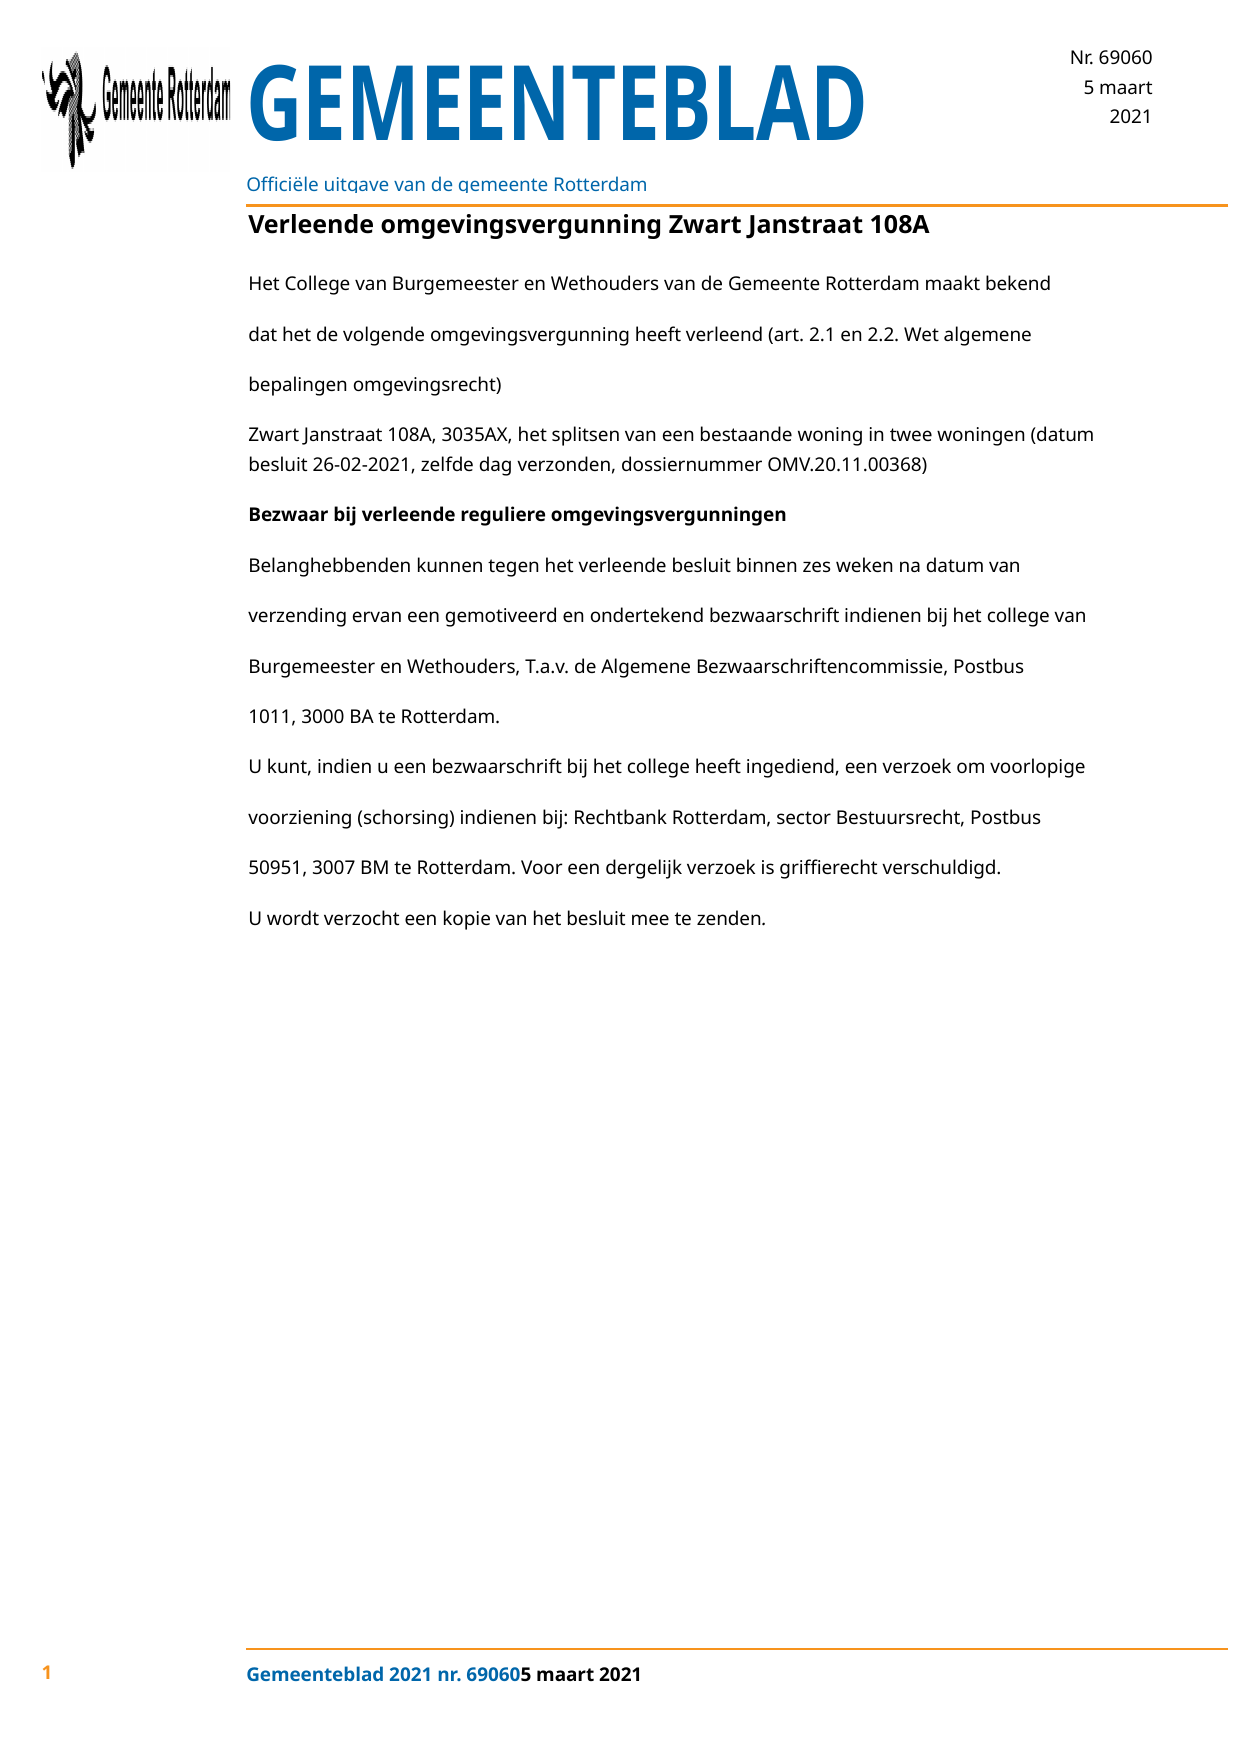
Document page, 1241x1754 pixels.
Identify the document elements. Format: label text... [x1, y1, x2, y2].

text 50951, 3007 BM te Rotterdam. Voor een dergelijk verzoek is griffierecht verschuldigd. [248, 854, 1152, 880]
picture [41, 47, 231, 172]
text Burgemeester en Wethouders, T.a.v. de Algemene Bezwaarschriftencommissie, Postbus [248, 653, 1152, 678]
text U kunt, indien u een bezwaarschrift bij het college heeft ingediend, een verzoek om voorlopige [248, 754, 1152, 779]
text dat het de volgende omgevingsvergunning heeft verleend (art. 2.1 en 2.2. Wet algemene [248, 321, 1152, 346]
text bepalingen omgevingsrecht) [248, 371, 1152, 397]
text U wordt verzocht een kopie van het besluit mee te zenden. [248, 905, 1152, 931]
text Verleende omgevingsvergunning Zwart Janstraat 108A [248, 207, 1152, 241]
text Bezwaar bij verleende reguliere omgevingsvergunningen [248, 502, 1152, 527]
text verzending ervan een gemotiveerd en ondertekend bezwaarschrift indienen bij het college van [248, 602, 1152, 628]
text voorziening (schorsing) indienen bij: Rechtbank Rotterdam, sector Bestuursrecht, Postbus [248, 804, 1152, 830]
text Het College van Burgemeester en Wethouders van de Gemeente Rotterdam maakt bekend [248, 270, 1152, 296]
text 1011, 3000 BA te Rotterdam. [248, 703, 1152, 729]
text Zwart Janstraat 108A, 3035AX, het splitsen van een bestaande woning in twee woningen (datum besluit 26-02-2021, zelfde dag verzonden, dossiernummer OMV.20.11.00368) [248, 422, 1152, 477]
text Belanghebbenden kunnen tegen het verleende besluit binnen zes weken na datum van [248, 552, 1152, 578]
